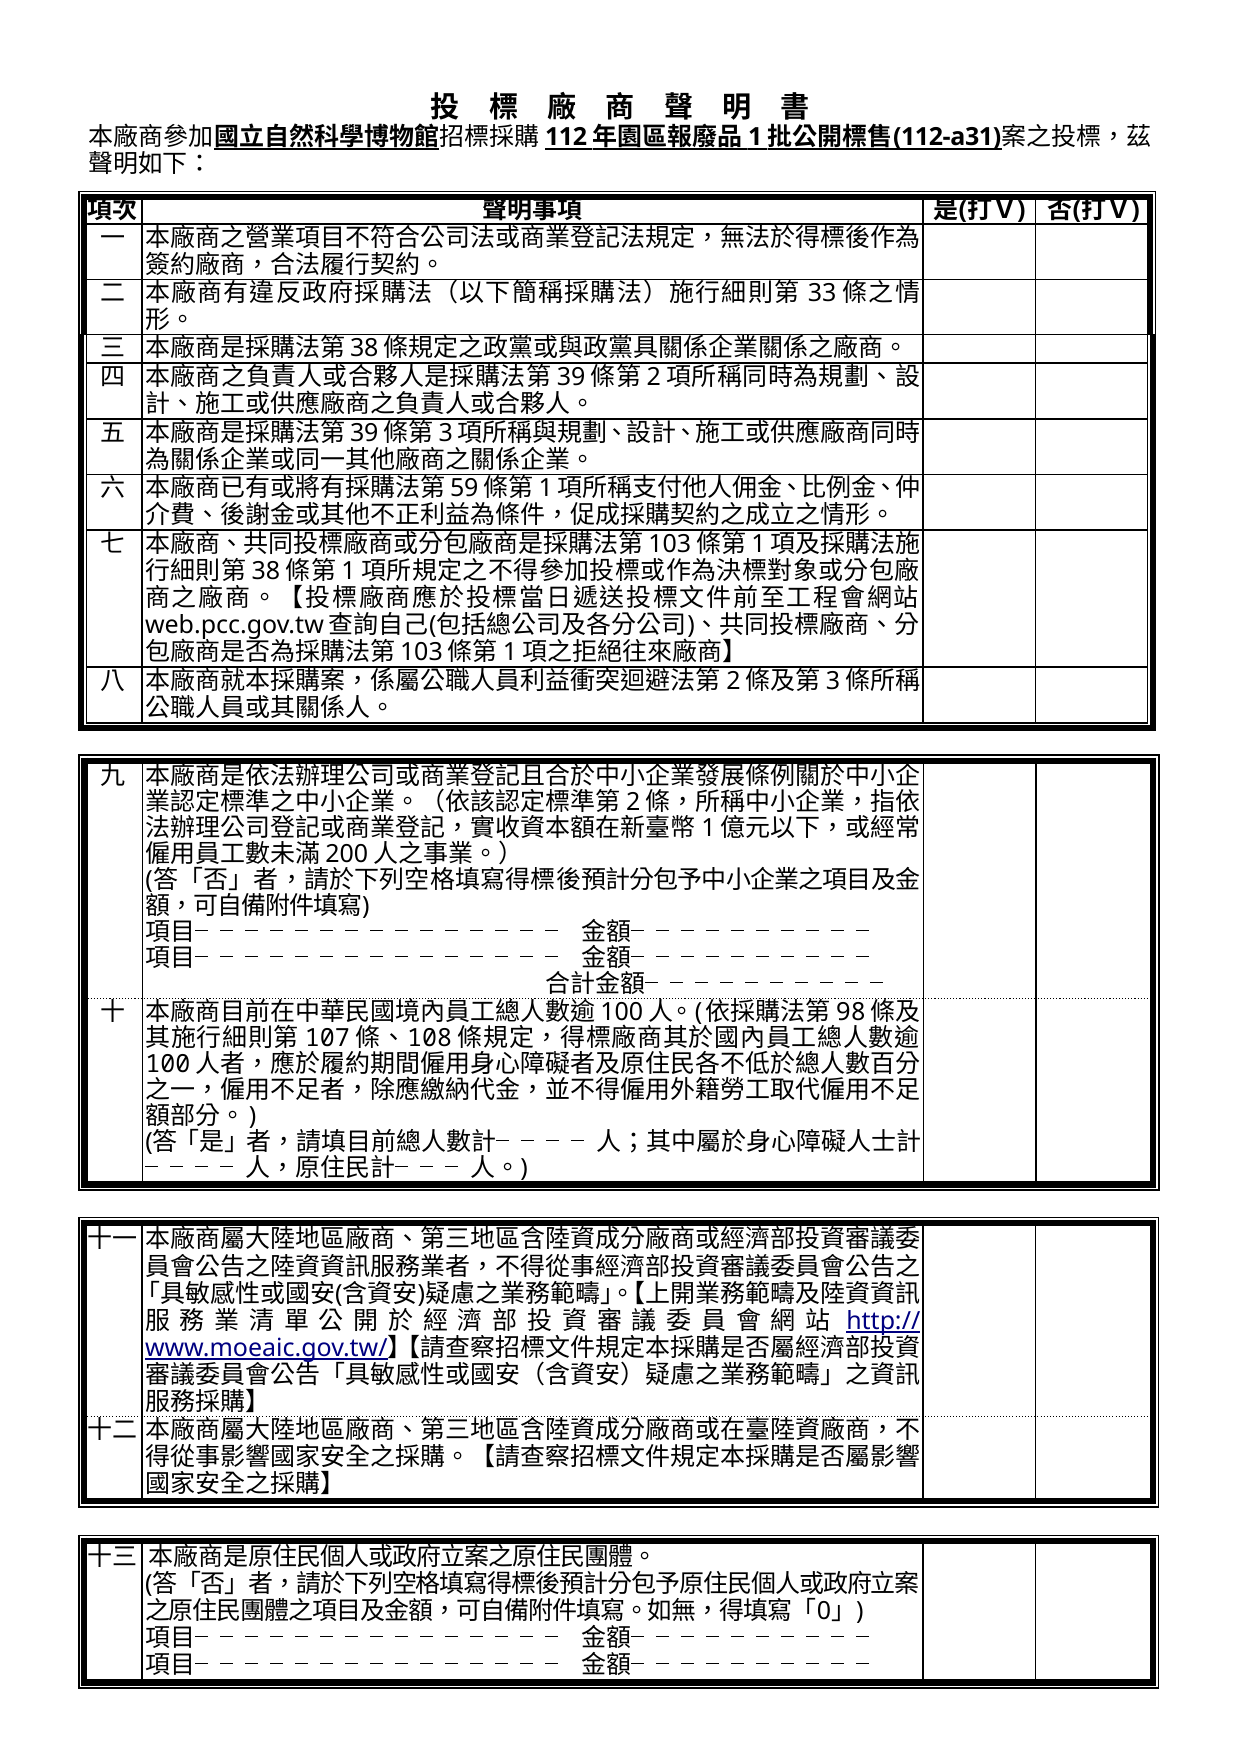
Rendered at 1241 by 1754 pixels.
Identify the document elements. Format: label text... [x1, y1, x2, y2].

table_header 本廠商是原住民個人或政府立案之原住民團體。 (答「否」者，請於下列空格填寫得標後預計分包予原住民個人或政府立案之原住民團體之項目及金額，可自備附件填寫。如無，得填寫「0」) 項目╴╴╴╴╴╴╴╴╴╴╴╴╴╴╴ 金額╴╴╴╴╴╴╴╴╴╴ 項目╴╴╴╴╴╴╴╴╴╴╴╴╴╴╴ 金額╴╴╴╴╴╴╴╴╴╴ [143, 1544, 922, 1679]
table_header [924, 764, 1035, 998]
table_cell 本廠商之營業項目不符合公司法或商業登記法規定，無法於得標後作為簽約廠商，合法履行契約。 [143, 225, 922, 279]
table_cell [924, 335, 1035, 362]
table_cell [1036, 475, 1147, 529]
table_cell 七 [87, 531, 141, 666]
table_header 否(打Ｖ) [1036, 200, 1147, 223]
table_cell [1036, 531, 1147, 666]
table_cell [1037, 998, 1150, 1181]
table_cell 本廠商之負責人或合夥人是採購法第39條第2項所稱同時為規劃、設計、施工或供應廠商之負責人或合夥人。 [143, 364, 922, 418]
table_header 九 [88, 764, 142, 998]
table_cell 本廠商有違反政府採購法（以下簡稱採購法）施行細則第33條之情形。 [143, 280, 922, 334]
table_cell [924, 668, 1035, 722]
table_cell 二 [87, 280, 141, 334]
table_cell 四 [87, 364, 141, 418]
table_cell 十二 [87, 1416, 141, 1498]
table_cell [924, 998, 1035, 1181]
table_cell [1036, 335, 1147, 362]
table_cell [924, 475, 1035, 529]
table_header [1036, 1226, 1150, 1416]
table_cell [1036, 225, 1147, 279]
table_header [924, 1226, 1035, 1416]
table_header [924, 1544, 1035, 1679]
table_header 十三 [87, 1544, 141, 1679]
table_cell 六 [87, 475, 141, 529]
table_cell 一 [87, 225, 141, 279]
table_cell 本廠商、共同投標廠商或分包廠商是採購法第103條第1項及採購法施行細則第38條第1項所規定之不得參加投標或作為決標對象或分包廠商之廠商。【投標廠商應於投標當日遞送投標文件前至工程會網站web.pcc.gov.tw查詢自己(包括總公司及各分公司)、共同投標廠商、分包廠商是否為採購法第103條第1項之拒絕往來廠商】 [143, 531, 922, 666]
table_cell [1036, 280, 1147, 334]
table_header 項次 [87, 200, 141, 223]
table_cell 本廠商目前在中華民國境內員工總人數逾100人。(依採購法第98條及其施行細則第107條、108條規定，得標廠商其於國內員工總人數逾100人者，應於履約期間僱用身心障礙者及原住民各不低於總人數百分之一，僱用不足者，除應繳納代金，並不得僱用外籍勞工取代僱用不足額部分。) (答「是」者，請填目前總人數計╴╴╴╴人；其中屬於身心障礙人士計╴╴╴╴人，原住民計╴╴╴人。) [143, 998, 923, 1181]
table_cell [1036, 668, 1147, 722]
text 本廠商參加國立自然科學博物館招標採購112年園區報廢品1批公開標售(112-a31)案之投標，茲聲明如下： [89, 124, 1152, 178]
table_cell [1036, 420, 1147, 473]
table_cell [924, 364, 1035, 418]
table_cell [924, 531, 1035, 666]
table_header [1037, 764, 1150, 998]
table_cell [924, 1416, 1035, 1498]
table_cell 本廠商就本採購案，係屬公職人員利益衝突迴避法第2條及第3條所稱公職人員或其關係人。 [143, 668, 922, 722]
table_cell [1036, 1416, 1150, 1498]
table_cell [1036, 364, 1147, 418]
table_cell 本廠商是採購法第38條規定之政黨或與政黨具關係企業關係之廠商。 [143, 335, 922, 362]
table_cell 本廠商已有或將有採購法第59條第1項所稱支付他人佣金、比例金、仲介費、後謝金或其他不正利益為條件，促成採購契約之成立之情形。 [143, 475, 922, 529]
table_cell 三 [87, 335, 141, 362]
table_header [1036, 1544, 1150, 1679]
table_cell [924, 225, 1035, 279]
table_cell 十 [88, 998, 142, 1181]
table_header 本廠商屬大陸地區廠商、第三地區含陸資成分廠商或經濟部投資審議委員會公告之陸資資訊服務業者，不得從事經濟部投資審議委員會公告之「具敏感性或國安(含資安)疑慮之業務範疇」。【上開業務範疇及陸資資訊服務業清單公開於經濟部投資審議委員會網站http://www.moeaic.gov.tw/】【請查察招標文件規定本採購是否屬經濟部投資審議委員會公告「具敏感性或國安（含資安）疑慮之業務範疇」之資訊服務採購】 [143, 1226, 922, 1416]
table_cell [924, 280, 1035, 334]
text 投 標 廠 商 聲 明 書 [89, 89, 1152, 124]
table_cell 八 [87, 668, 141, 722]
table_header 十一 [87, 1226, 141, 1416]
table_cell 本廠商屬大陸地區廠商、第三地區含陸資成分廠商或在臺陸資廠商，不得從事影響國家安全之採購。【請查察招標文件規定本採購是否屬影響國家安全之採購】 [143, 1416, 922, 1498]
table_cell 本廠商是採購法第39條第3項所稱與規劃、設計、施工或供應廠商同時為關係企業或同一其他廠商之關係企業。 [143, 420, 922, 473]
table_cell [924, 420, 1035, 473]
table_cell 五 [87, 420, 141, 473]
table_header 本廠商是依法辦理公司或商業登記且合於中小企業發展條例關於中小企業認定標準之中小企業。（依該認定標準第2條，所稱中小企業，指依法辦理公司登記或商業登記，實收資本額在新臺幣1億元以下，或經常僱用員工數未滿200人之事業。） (答「否」者，請於下列空格填寫得標後預計分包予中小企業之項目及金額，可自備附件填寫) 項目╴╴╴╴╴╴╴╴╴╴╴╴╴╴╴ 金額╴╴╴╴╴╴╴╴╴╴ 項目╴╴╴╴╴╴╴╴╴╴╴╴╴╴╴ 金額╴╴╴╴╴╴╴╴╴╴ 合計金額╴╴╴╴╴╴╴╴╴╴ [143, 764, 923, 998]
table_header 是(打Ｖ) [924, 200, 1035, 223]
table_header 聲明事項 [143, 200, 922, 223]
